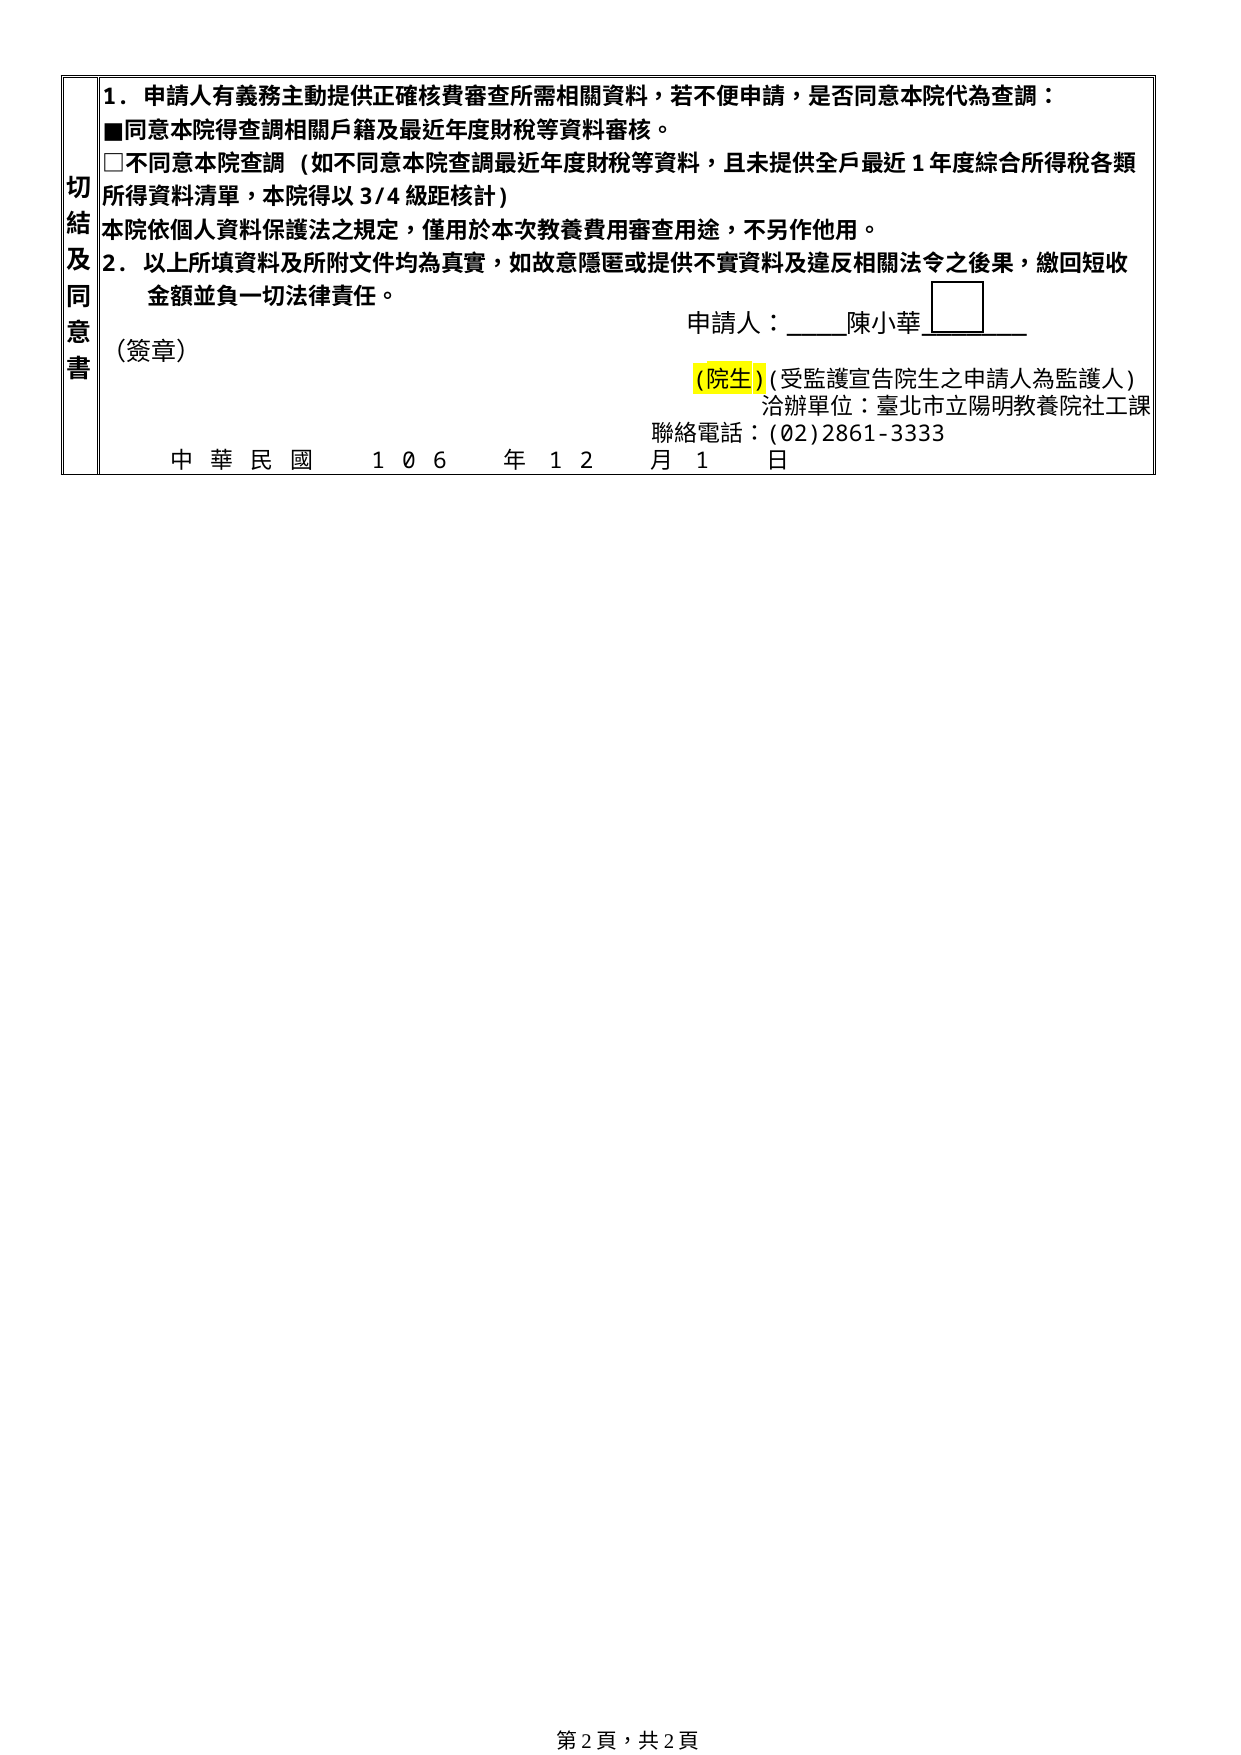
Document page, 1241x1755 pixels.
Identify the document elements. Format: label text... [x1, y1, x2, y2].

table_cell 切結及同意書 [64, 78, 97, 474]
table_cell 1. 申請人有義務主動提供正確核費審查所需相關資料，若不便申請，是否同意本院代為查調： ■同意本院得查調相關戶籍及最近年度財稅等資料審核。 □不同意本院查調 (如不同意本院查調最近年度財稅等資料，且未提供全戶最近1年度綜合所得稅各類所得資料清單，本院得以3/4級距核計) 本院依個人資料保護法之規定，僅用於本次教養費用審查用途，不另作他用。 2. 以上所填資料及所附文件均為真實，如故意隱匿或提供不實資料及違反相關法令之後果，繳回短收金額並負一切法律責任。 申請人：____陳小華_______ （簽章） (院生)(受監護宣告院生之申請人為監護人) 洽辦單位：臺北市立陽明教養院社工課 聯絡電話：(02)2861-3333 中華民國 106 年12 月1 日 [100, 78, 1153, 474]
